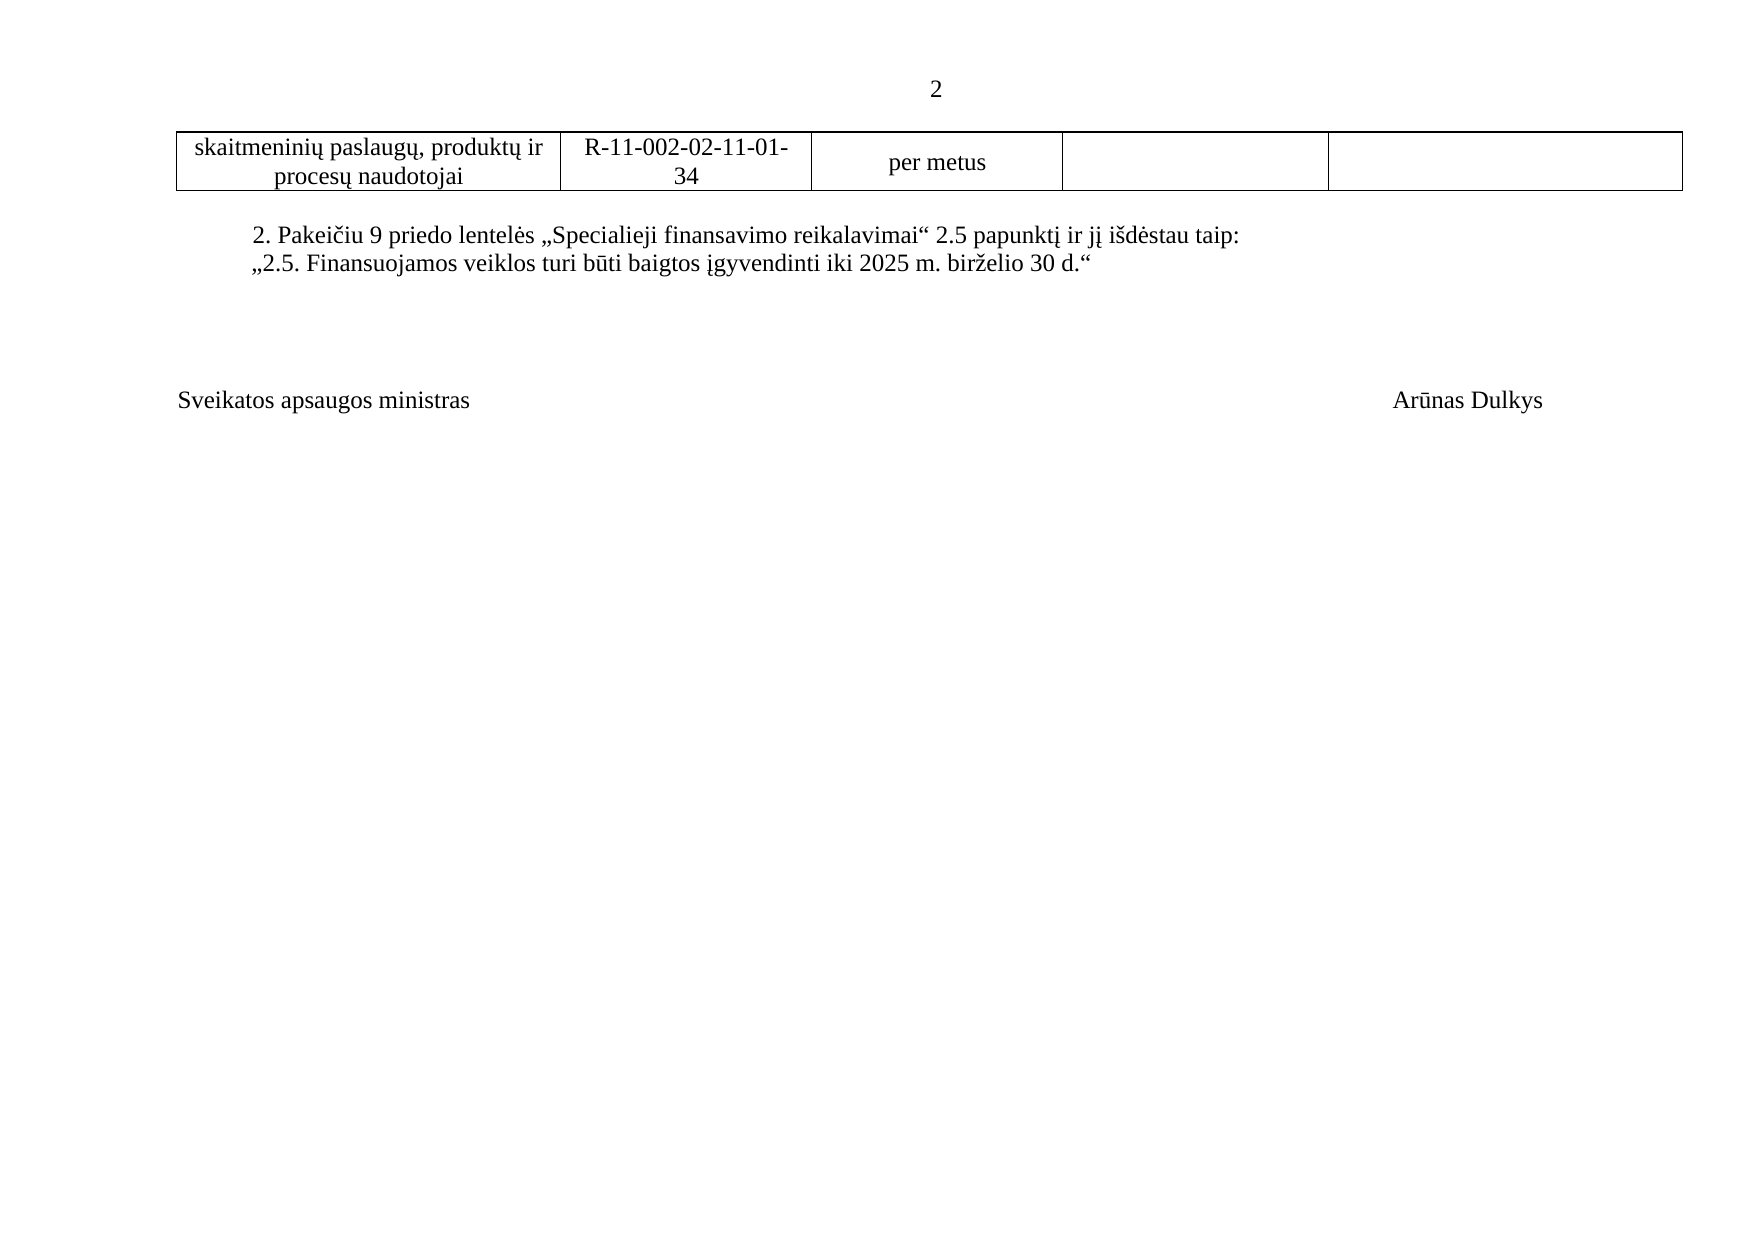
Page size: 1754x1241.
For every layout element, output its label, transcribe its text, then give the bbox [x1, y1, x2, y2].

table_cell [1063, 133, 1328, 190]
text Sveikatos apsaugos ministras Arūnas Dulkys [177, 385, 1695, 414]
text „2.5. Finansuojamos veiklos turi būti baigtos įgyvendinti iki 2025 m. birželio 30 d.“ [177, 248, 1695, 277]
text 2. Pakeičiu 9 priedo lentelės „Specialieji finansavimo reikalavimai“ 2.5 papunktį ir jį išdėstau taip: [177, 220, 1695, 248]
table_cell [1329, 133, 1682, 190]
table_cell skaitmeninių paslaugų, produktų ir procesų naudotojai [177, 133, 560, 190]
table_cell R-11-002-02-11-01-34 [561, 133, 811, 190]
table_cell per metus [812, 133, 1062, 190]
